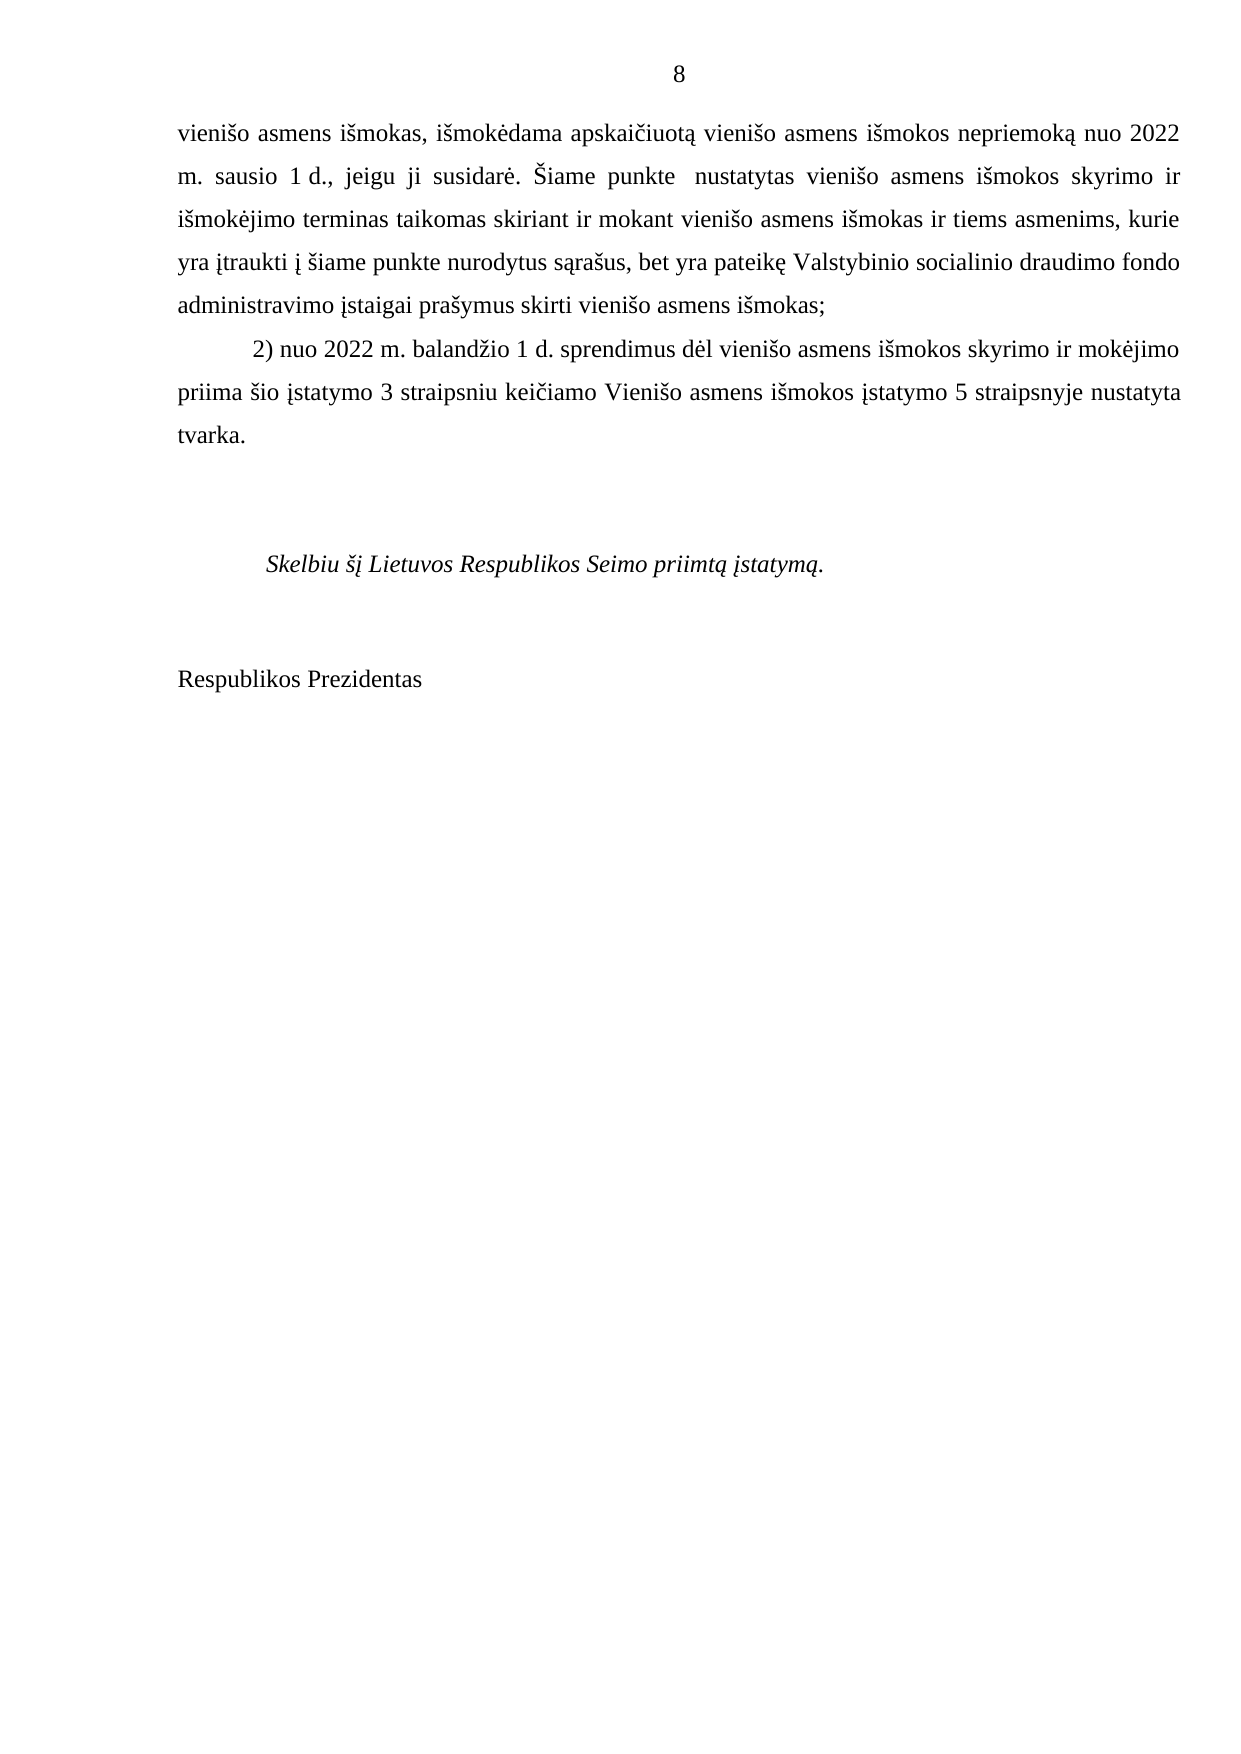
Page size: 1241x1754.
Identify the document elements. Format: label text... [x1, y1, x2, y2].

text Skelbiu šį Lietuvos Respublikos Seimo priimtą įstatymą. [177, 549, 1181, 578]
text 2) nuo 2022 m. balandžio 1 d. sprendimus dėl vienišo asmens išmokos skyrimo ir mokėjimo priima šio įstatymo 3 straipsniu keičiamo Vienišo asmens išmokos įstatymo 5 straipsnyje nustatyta tvarka. [177, 334, 1181, 449]
text vienišo asmens išmokas, išmokėdama apskaičiuotą vienišo asmens išmokos nepriemoką nuo 2022 m. sausio 1 d., jeigu ji susidarė. Šiame punkte nustatytas vienišo asmens išmokos skyrimo ir išmokėjimo terminas taikomas skiriant ir mokant vienišo asmens išmokas ir tiems asmenims, kurie yra įtraukti į šiame punkte nurodytus sąrašus, bet yra pateikę Valstybinio socialinio draudimo fondo administravimo įstaigai prašymus skirti vienišo asmens išmokas; [177, 118, 1181, 319]
text Respublikos Prezidentas [177, 664, 1181, 693]
